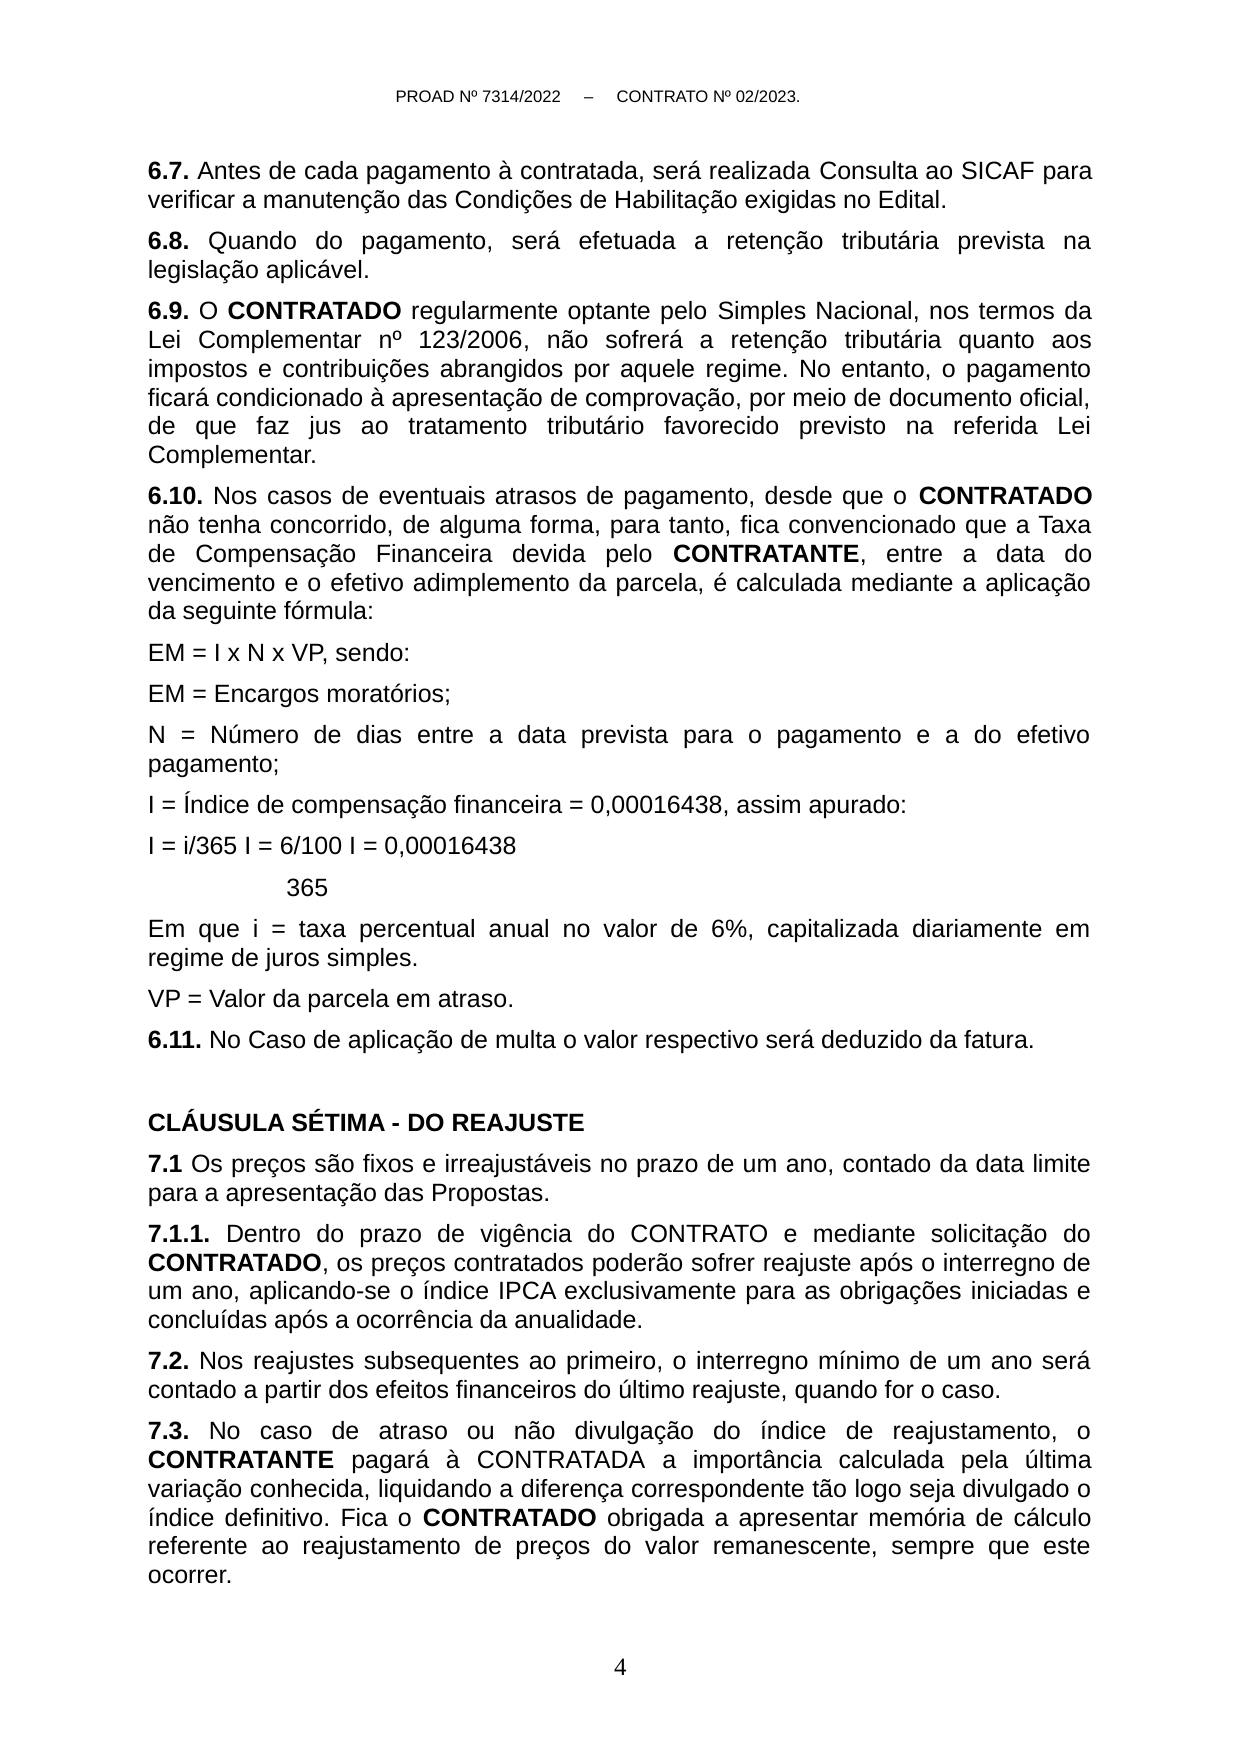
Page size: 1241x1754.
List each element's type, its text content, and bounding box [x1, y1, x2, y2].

text 6.10. Nos casos de eventuais atrasos de pagamento, desde que o CONTRATADO não tenha concorrido, de alguma forma, para tanto, fica convencionado que a Taxa de Compensação Financeira devida pelo CONTRATANTE, entre a data do vencimento e o efetivo adimplemento da parcela, é calculada mediante a aplicação da seguinte fórmula: [148, 481, 1092, 625]
text Em que i = taxa percentual anual no valor de 6%, capitalizada diariamente em regime de juros simples. [148, 914, 1092, 971]
text 7.1.1. Dentro do prazo de vigência do CONTRATO e mediante solicitação do CONTRATADO, os preços contratados poderão sofrer reajuste após o interregno de um ano, aplicando-se o índice IPCA exclusivamente para as obrigações iniciadas e concluídas após a ocorrência da anualidade. [148, 1219, 1092, 1334]
text VP = Valor da parcela em atraso. [148, 984, 1092, 1012]
text CLÁUSULA SÉTIMA - DO REAJUSTE [148, 1107, 1092, 1136]
text 6.11. No Caso de aplicação de multa o valor respectivo será deduzido da fatura. [148, 1025, 1092, 1054]
text 365 [148, 872, 1092, 901]
text EM = Encargos moratórios; [148, 679, 1092, 707]
text EM = I x N x VP, sendo: [148, 637, 1092, 666]
list 7.2. Nos reajustes subsequentes ao primeiro, o interregno mínimo de um ano será contado a partir dos efeitos financeiros do último reajuste, quando for o caso. [148, 1346, 1092, 1404]
text 6.9. O CONTRATADO regularmente optante pelo Simples Nacional, nos termos da Lei Complementar nº 123/2006, não sofrerá a retenção tributária quanto aos impostos e contribuições abrangidos por aquele regime. No entanto, o pagamento ficará condicionado à apresentação de comprovação, por meio de documento oficial, de que faz jus ao tratamento tributário favorecido previsto na referida Lei Complementar. [148, 296, 1092, 469]
text N = Número de dias entre a data prevista para o pagamento e a do efetivo pagamento; [148, 720, 1092, 777]
text 6.7. Antes de cada pagamento à contratada, será realizada Consulta ao SICAF para verificar a manutenção das Condições de Habilitação exigidas no Edital. [148, 156, 1092, 214]
list 7.3. No caso de atraso ou não divulgação do índice de reajustamento, o CONTRATANTE pagará à CONTRATADA a importância calculada pela última variação conhecida, liquidando a diferença correspondente tão logo seja divulgado o índice definitivo. Fica o CONTRATADO obrigada a apresentar memória de cálculo referente ao reajustamento de preços do valor remanescente, sempre que este ocorrer. [148, 1416, 1092, 1589]
text I = Índice de compensação financeira = 0,00016438, assim apurado: [148, 790, 1092, 819]
text 6.8. Quando do pagamento, será efetuada a retenção tributária prevista na legislação aplicável. [148, 226, 1092, 284]
text I = i/365 I = 6/100 I = 0,00016438 [148, 831, 1092, 860]
text 7.1 Os preços são fixos e irreajustáveis no prazo de um ano, contado da data limite para a apresentação das Propostas. [148, 1149, 1092, 1206]
